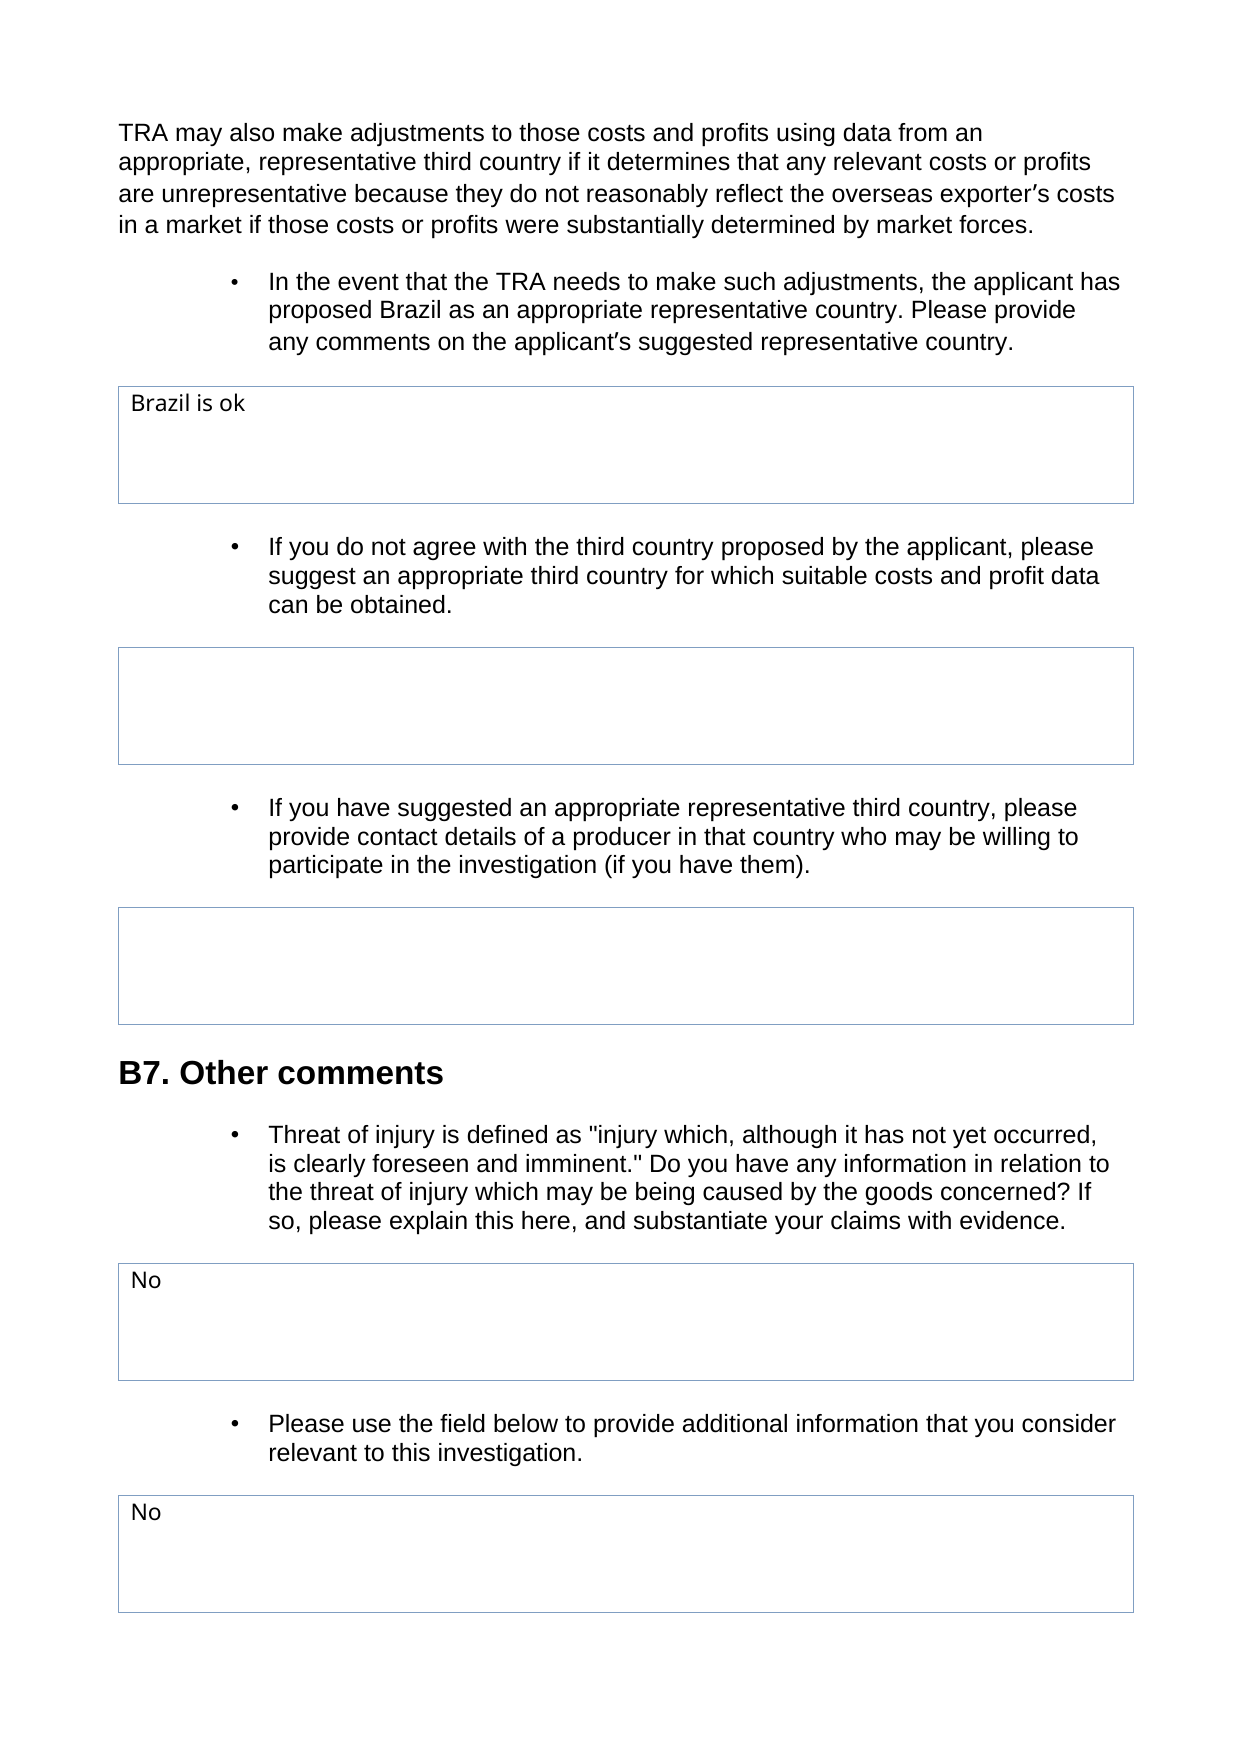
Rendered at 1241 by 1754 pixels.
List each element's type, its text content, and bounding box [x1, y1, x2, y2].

table_header No [119, 1264, 1133, 1380]
list Threat of injury is defined as "injury which, although it has not yet occurred, is clearly foreseen and imminent." Do you have any information in relation to the threat of injury which may be being caused by the goods concerned? If so, please explain this here, and substantiate your claims with evidence. [231, 1120, 1122, 1235]
list Please use the field below to provide additional information that you consider relevant to this investigation. [231, 1409, 1122, 1467]
table_header [119, 908, 1133, 1024]
text TRA may also make adjustments to those costs and profits using data from an appropriate, representative third country if it determines that any relevant costs or profits are unrepresentative because they do not reasonably reflect the overseas exporter’s costs in a market if those costs or profits were substantially determined by market forces. [118, 118, 1122, 238]
text B7. Other comments [118, 1053, 1122, 1092]
list If you do not agree with the third country proposed by the applicant, please suggest an appropriate third country for which suitable costs and profit data can be obtained. [231, 532, 1122, 618]
list If you have suggested an appropriate representative third country, please provide contact details of a producer in that country who may be willing to participate in the investigation (if you have them). [231, 793, 1122, 879]
list In the event that the TRA needs to make such adjustments, the applicant has proposed Brazil as an appropriate representative country. Please provide any comments on the applicant’s suggested representative country. [231, 266, 1122, 358]
table_header No [119, 1496, 1133, 1612]
table_header Brazil is ok [119, 387, 1133, 503]
table_header [119, 648, 1133, 764]
